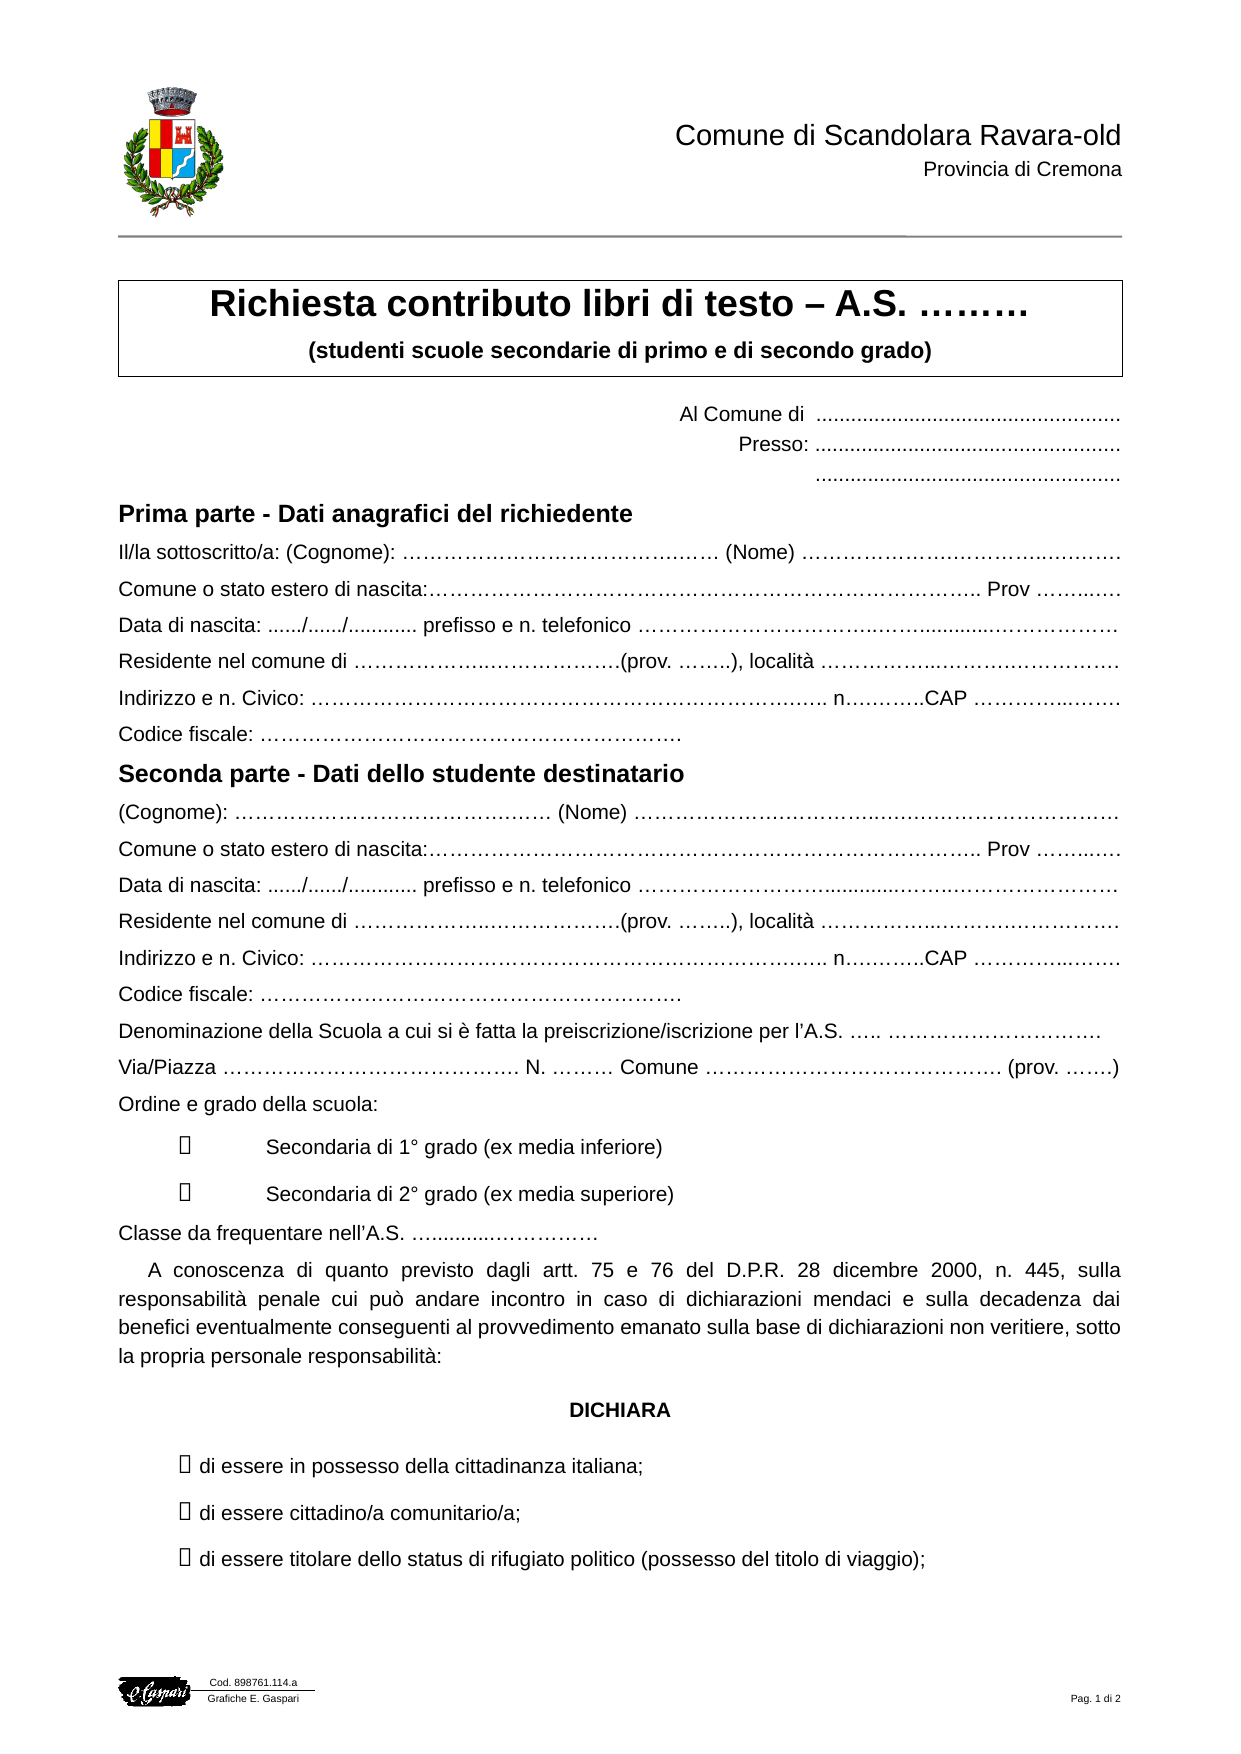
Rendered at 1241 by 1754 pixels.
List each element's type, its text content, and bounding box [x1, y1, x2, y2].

text A conoscenza di quanto previsto dagli artt. 75 e 76 del D.P.R. 28 dicembre 2000, n. 445, sulla responsabilità penale cui può andare incontro in caso di dichiarazioni mendaci e sulla decadenza dai benefici eventualmente conseguenti al provvedimento emanato sulla base di dichiarazioni non veritiere, sotto la propria personale responsabilità: [118, 1258, 1122, 1368]
text Denominazione della Scuola a cui si è fatta la preiscrizione/iscrizione per l’A.S. ….. …………………………. [118, 1019, 1122, 1043]
text  Secondaria di 2° grado (ex media superiore) [177, 1174, 1122, 1209]
text Classe da frequentare nell’A.S. …...........…………… [118, 1221, 1122, 1245]
picture [117, 1675, 191, 1707]
text  di essere in possesso della cittadinanza italiana; [177, 1447, 1122, 1481]
text Prima parte - Dati anagrafici del richiedente [118, 499, 1122, 527]
text Al Comune di [679, 402, 1122, 426]
text DICHIARA [118, 1398, 1122, 1422]
picture [122, 87, 224, 219]
text Comune o stato estero di nascita:…………………………………………………………………….. Prov ……...…. [118, 836, 1122, 860]
text Indirizzo e n. Civico: …………………………………………………………….….. n….……..CAP …………...……. [118, 946, 1122, 970]
text  di essere titolare dello status di rifugiato politico (possesso del titolo di viaggio); [177, 1540, 1122, 1574]
text Codice fiscale: ……………………………………………………. [118, 982, 1122, 1006]
text (Cognome): ………………………………….…… (Nome) ………………….…………..….….……………………… [118, 800, 1122, 824]
text Provincia di Cremona [224, 157, 1122, 181]
text  di essere cittadino/a comunitario/a; [177, 1493, 1122, 1527]
text  Secondaria di 1° grado (ex media inferiore) [177, 1128, 1122, 1162]
text Indirizzo e n. Civico: …………………………………………………………….….. n….……..CAP …………...……. [118, 686, 1122, 710]
text Il/la sottoscritto/a: (Cognome): ………………………………….…… (Nome) ………………….…………..….……. [118, 540, 1122, 564]
text Comune di Scandolara Ravara-old [224, 118, 1122, 152]
table_header Richiesta contributo libri di testo – A.S. ……… (studenti scuole secondarie di primo e di secondo grado) [119, 281, 1122, 376]
text Codice fiscale: ……………………………………………………. [118, 722, 1122, 746]
text Data di nascita: ....../....../............ prefisso e n. telefonico ……………………………..…….............……………… [118, 613, 1122, 637]
text Seconda parte - Dati dello studente destinatario [118, 759, 1122, 787]
text Ordine e grado della scuola: [118, 1092, 1122, 1116]
text Presso: [738, 432, 1122, 456]
text Residente nel comune di ………………..……………….(prov. ……..), località ……………...……….……………. [118, 909, 1122, 933]
text Via/Piazza ……………………………………. N. ……… Comune ……………………………………. (prov. …….) [118, 1055, 1122, 1079]
text Residente nel comune di ………………..……………….(prov. ……..), località ……………...……….……………. [118, 649, 1122, 673]
text Comune o stato estero di nascita:…………………………………………………………………….. Prov ……...…. [118, 576, 1122, 600]
text Data di nascita: ....../....../............ prefisso e n. telefonico ……………………….............……..…………………… [118, 873, 1122, 897]
